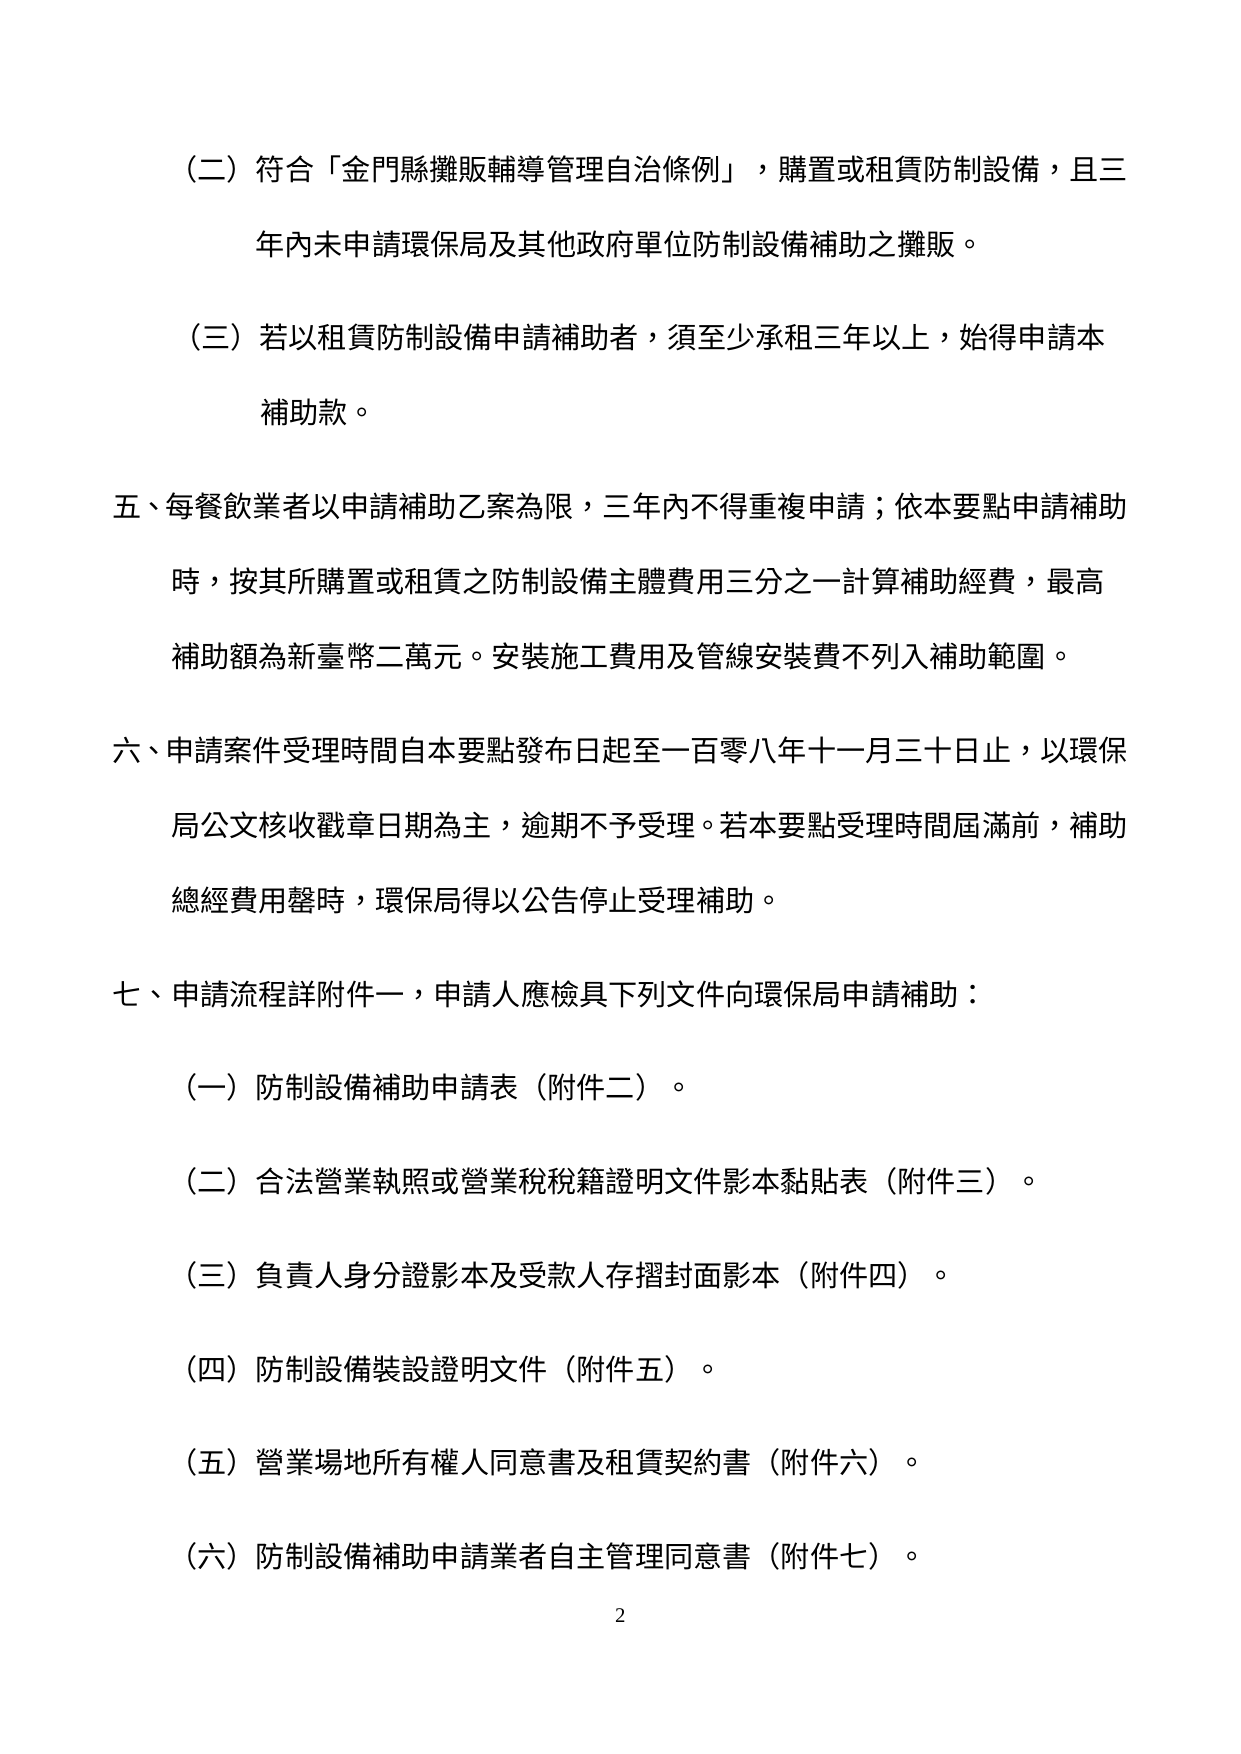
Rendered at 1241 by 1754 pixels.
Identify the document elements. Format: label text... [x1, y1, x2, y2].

text （一）防制設備補助申請表（附件二）。 [168, 1049, 1128, 1124]
text （三）若以租賃防制設備申請補助者，須至少承租三年以上，始得申請本補助款。 [172, 299, 1128, 449]
text 六、申請案件受理時間自本要點發布日起至一百零八年十一月三十日止，以環保局公文核收戳章日期為主，逾期不予受理。若本要點受理時間屆滿前，補助總經費用罄時，環保局得以公告停止受理補助。 [112, 711, 1128, 936]
text 七、申請流程詳附件一，申請人應檢具下列文件向環保局申請補助： [112, 955, 1128, 1030]
text 五、每餐飲業者以申請補助乙案為限，三年內不得重複申請；依本要點申請補助時，按其所購置或租賃之防制設備主體費用三分之一計算補助經費，最高補助額為新臺幣二萬元。安裝施工費用及管線安裝費不列入補助範圍。 [112, 467, 1128, 692]
text （二）符合「金門縣攤販輔導管理自治條例」，購置或租賃防制設備，且三年內未申請環保局及其他政府單位防制設備補助之攤販。 [168, 130, 1128, 280]
text （二）合法營業執照或營業稅稅籍證明文件影本黏貼表（附件三）。 [168, 1142, 1128, 1217]
text （三）負責人身分證影本及受款人存摺封面影本（附件四）。 [168, 1236, 1128, 1311]
text （四）防制設備裝設證明文件（附件五）。 [168, 1330, 1128, 1405]
text （五）營業場地所有權人同意書及租賃契約書（附件六）。 [168, 1424, 1128, 1499]
text （六）防制設備補助申請業者自主管理同意書（附件七）。 [168, 1517, 1128, 1592]
